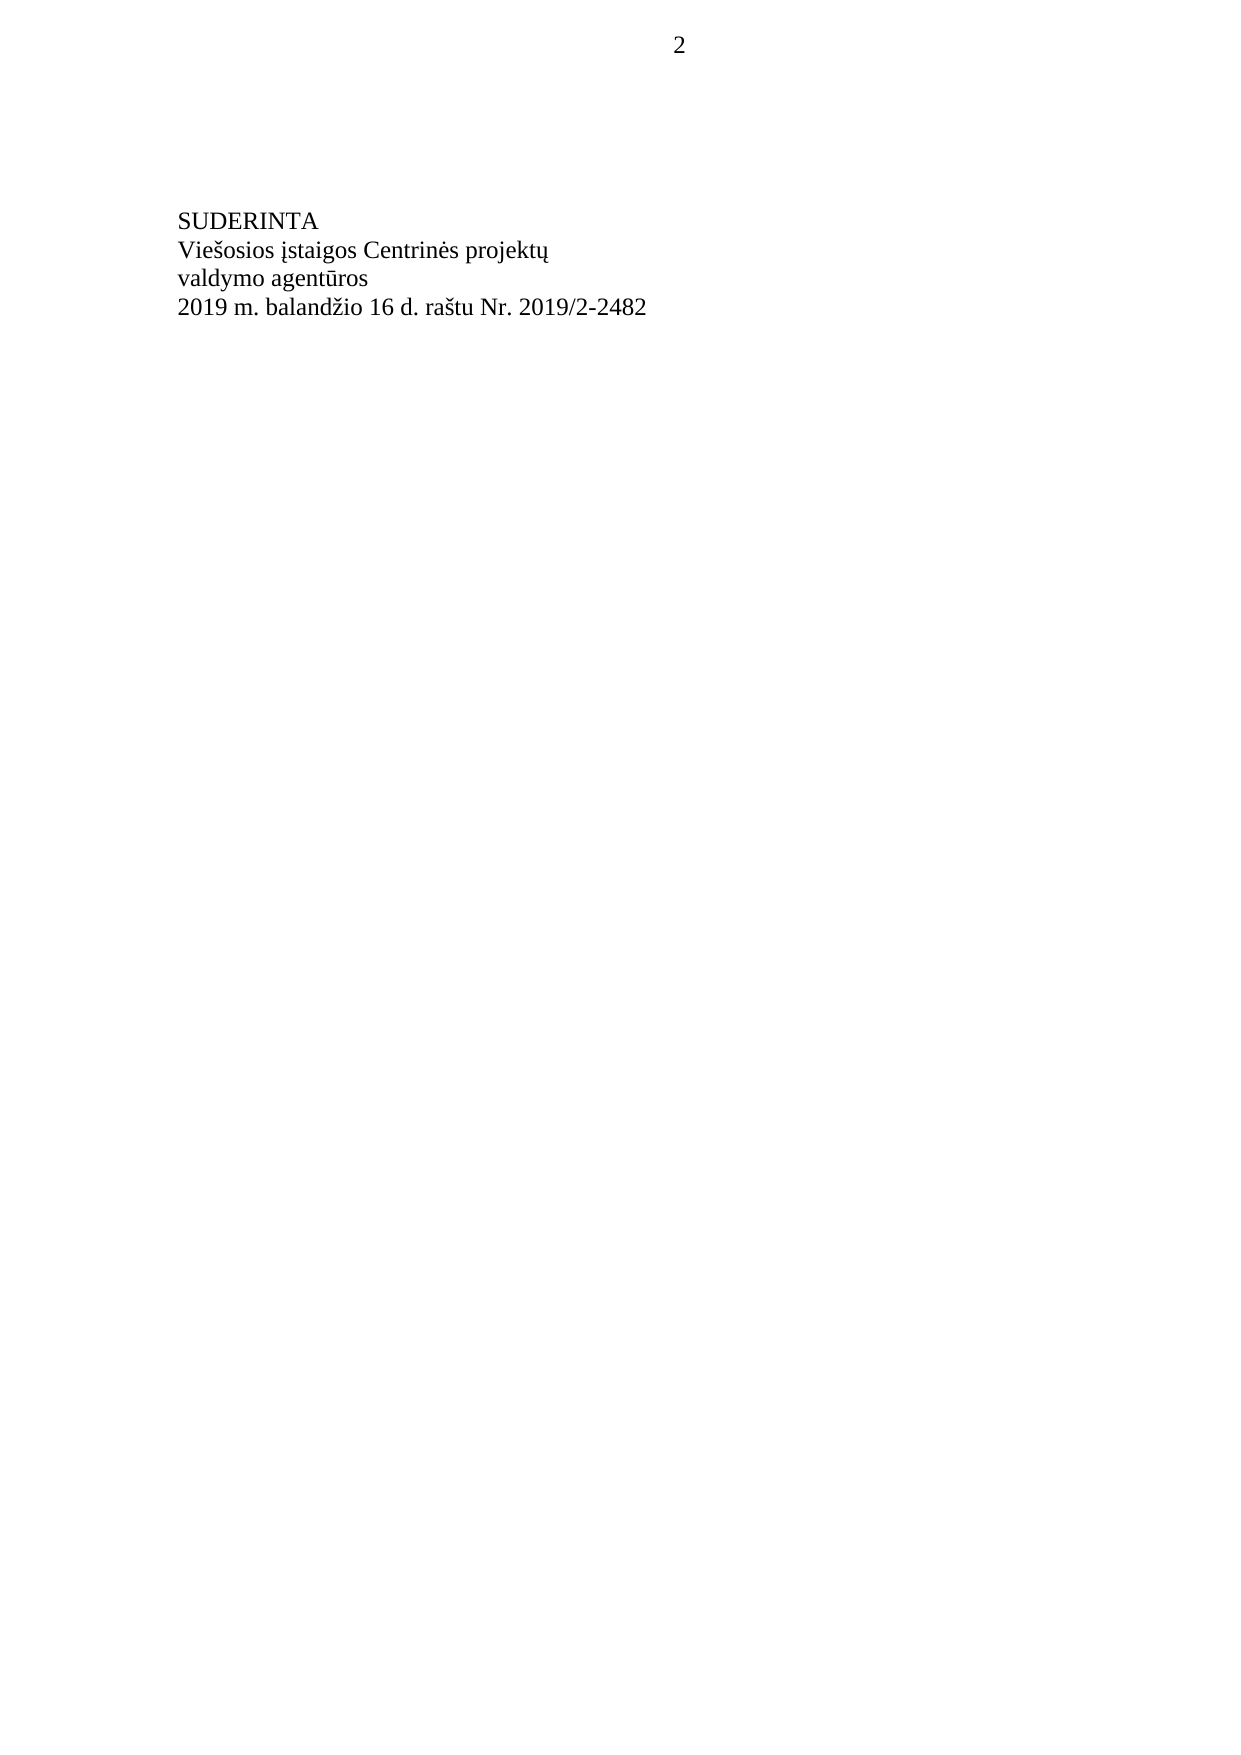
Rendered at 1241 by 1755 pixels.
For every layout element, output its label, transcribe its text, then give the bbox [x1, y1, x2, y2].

text 2019 m. balandžio 16 d. raštu Nr. 2019/2-2482 [177, 292, 1181, 321]
text Viešosios įstaigos Centrinės projektų [177, 235, 1181, 263]
text valdymo agentūros [177, 263, 1181, 292]
text SUDERINTA [177, 206, 1181, 235]
